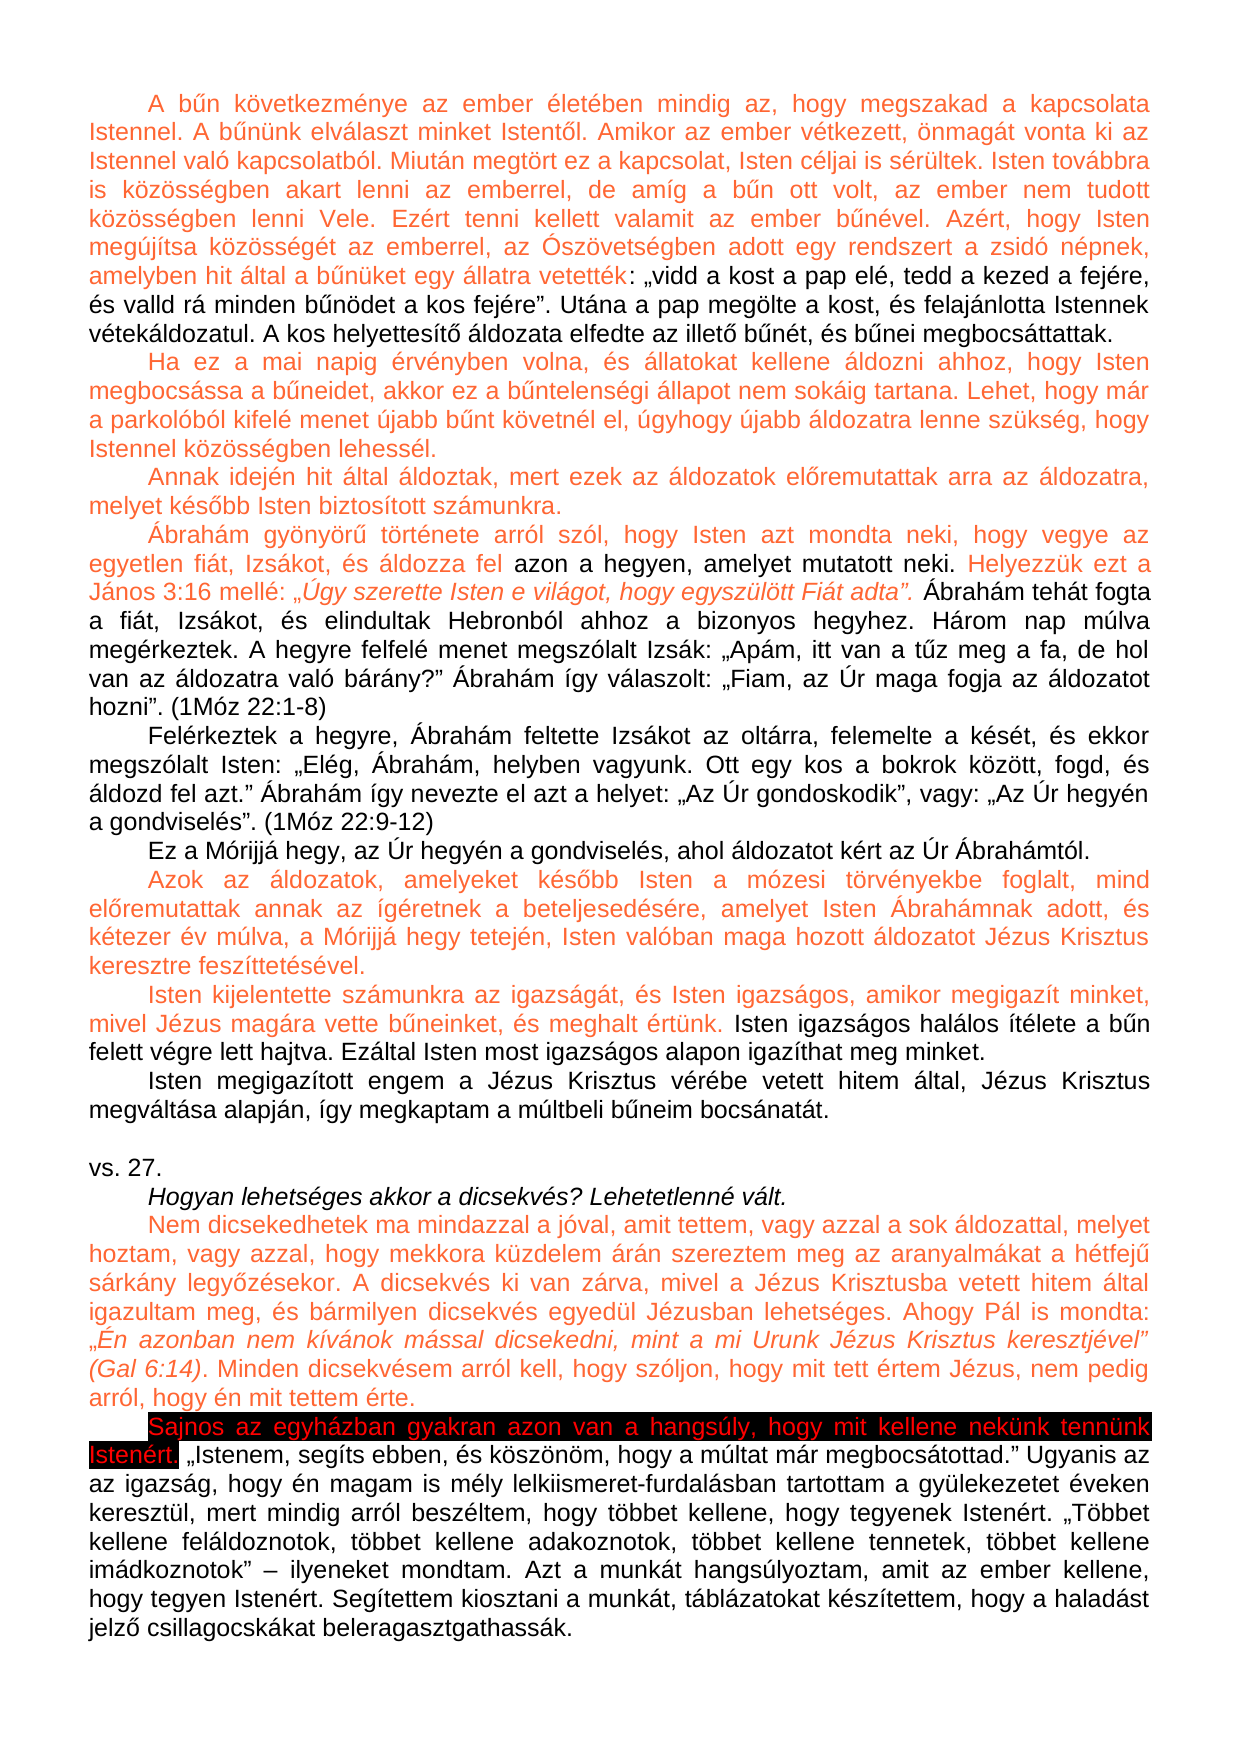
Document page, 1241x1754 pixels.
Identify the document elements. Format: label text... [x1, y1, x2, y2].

text Nem dicsekedhetek ma mindazzal a jóval, amit tettem, vagy azzal a sok áldozattal, melyet hoztam, vagy azzal, hogy mekkora küzdelem árán szereztem meg az aranyalmákat a hétfejű sárkány legyőzésekor. A dicsekvés ki van zárva, mivel a Jézus Krisztusba vetett hitem által igazultam meg, és bármilyen dicsekvés egyedül Jézusban lehetséges. Ahogy Pál is mondta: „Én azonban nem kívánok mással dicsekedni, mint a mi Urunk Jézus Krisztus keresztjével” (Gal 6:14). Minden dicsekvésem arról kell, hogy szóljon, hogy mit tett értem Jézus, nem pedig arról, hogy én mit tettem érte. [88, 1211, 1152, 1412]
text Ha ez a mai napig érvényben volna, és állatokat kellene áldozni ahhoz, hogy Isten megbocsássa a bűneidet, akkor ez a bűntelenségi állapot nem sokáig tartana. Lehet, hogy már a parkolóból kifelé menet újabb bűnt követnél el, úgyhogy újabb áldozatra lenne szükség, hogy Istennel közösségben lehessél. [88, 347, 1152, 462]
text Sajnos az egyházban gyakran azon van a hangsúly, hogy mit kellene nekünk tennünk Istenért. „Istenem, segíts ebben, és köszönöm, hogy a múltat már megbocsátottad.” Ugyanis az az igazság, hogy én magam is mély lelkiismeret-furdalásban tartottam a gyülekezetet éveken keresztül, mert mindig arról beszéltem, hogy többet kellene, hogy tegyenek Istenért. „Többet kellene feláldoznotok, többet kellene adakoznotok, többet kellene tennetek, többet kellene imádkoznotok” – ilyeneket mondtam. Azt a munkát hangsúlyoztam, amit az ember kellene, hogy tegyen Istenért. Segítettem kiosztani a munkát, táblázatokat készítettem, hogy a haladást jelző csillagocskákat beleragasztgathassák. [88, 1412, 1152, 1642]
text A bűn következménye az ember életében mindig az, hogy megszakad a kapcsolata Istennel. A bűnünk elválaszt minket Istentől. Amikor az ember vétkezett, önmagát vonta ki az Istennel való kapcsolatból. Miután megtört ez a kapcsolat, Isten céljai is sérültek. Isten továbbra is közösségben akart lenni az emberrel, de amíg a bűn ott volt, az ember nem tudott közösségben lenni Vele. Ezért tenni kellett valamit az ember bűnével. Azért, hogy Isten megújítsa közösségét az emberrel, az Ószövetségben adott egy rendszert a zsidó népnek, amelyben hit által a bűnüket egy állatra vetették: „vidd a kost a pap elé, tedd a kezed a fejére, és valld rá minden bűnödet a kos fejére”. Utána a pap megölte a kost, és felajánlotta Istennek vétekáldozatul. A kos helyettesítő áldozata elfedte az illető bűnét, és bűnei megbocsáttattak. [88, 88, 1152, 347]
text Ábrahám gyönyörű története arról szól, hogy Isten azt mondta neki, hogy vegye az egyetlen fiát, Izsákot, és áldozza fel azon a hegyen, amelyet mutatott neki. Helyezzük ezt a János 3:16 mellé: „Úgy szerette Isten e világot, hogy egyszülött Fiát adta”. Ábrahám tehát fogta a fiát, Izsákot, és elindultak Hebronból ahhoz a bizonyos hegyhez. Három nap múlva megérkeztek. A hegyre felfelé menet megszólalt Izsák: „Apám, itt van a tűz meg a fa, de hol van az áldozatra való bárány?” Ábrahám így válaszolt: „Fiam, az Úr maga fogja az áldozatot hozni”. (1Móz 22:1-8) [88, 520, 1152, 721]
text Felérkeztek a hegyre, Ábrahám feltette Izsákot az oltárra, felemelte a kését, és ekkor megszólalt Isten: „Elég, Ábrahám, helyben vagyunk. Ott egy kos a bokrok között, fogd, és áldozd fel azt.” Ábrahám így nevezte el azt a helyet: „Az Úr gondoskodik”, vagy: „Az Úr hegyén a gondviselés”. (1Móz 22:9-12) [88, 721, 1152, 836]
text Isten kijelentette számunkra az igazságát, és Isten igazságos, amikor megigazít minket, mivel Jézus magára vette bűneinket, és meghalt értünk. Isten igazságos halálos ítélete a bűn felett végre lett hajtva. Ezáltal Isten most igazságos alapon igazíthat meg minket. [88, 980, 1152, 1066]
text vs. 27. [88, 1153, 1152, 1182]
text Hogyan lehetséges akkor a dicsekvés? Lehetetlenné vált. [88, 1182, 1152, 1211]
text Annak idején hit által áldoztak, mert ezek az áldozatok előremutattak arra az áldozatra, melyet később Isten biztosított számunkra. [88, 462, 1152, 520]
text Ez a Mórijjá hegy, az Úr hegyén a gondviselés, ahol áldozatot kért az Úr Ábrahámtól. [88, 836, 1152, 865]
text Azok az áldozatok, amelyeket később Isten a mózesi törvényekbe foglalt, mind előremutattak annak az ígéretnek a beteljesedésére, amelyet Isten Ábrahámnak adott, és kétezer év múlva, a Mórijjá hegy tetején, Isten valóban maga hozott áldozatot Jézus Krisztus keresztre feszíttetésével. [88, 865, 1152, 980]
text Isten megigazított engem a Jézus Krisztus vérébe vetett hitem által, Jézus Krisztus megváltása alapján, így megkaptam a múltbeli bűneim bocsánatát. [88, 1066, 1152, 1123]
